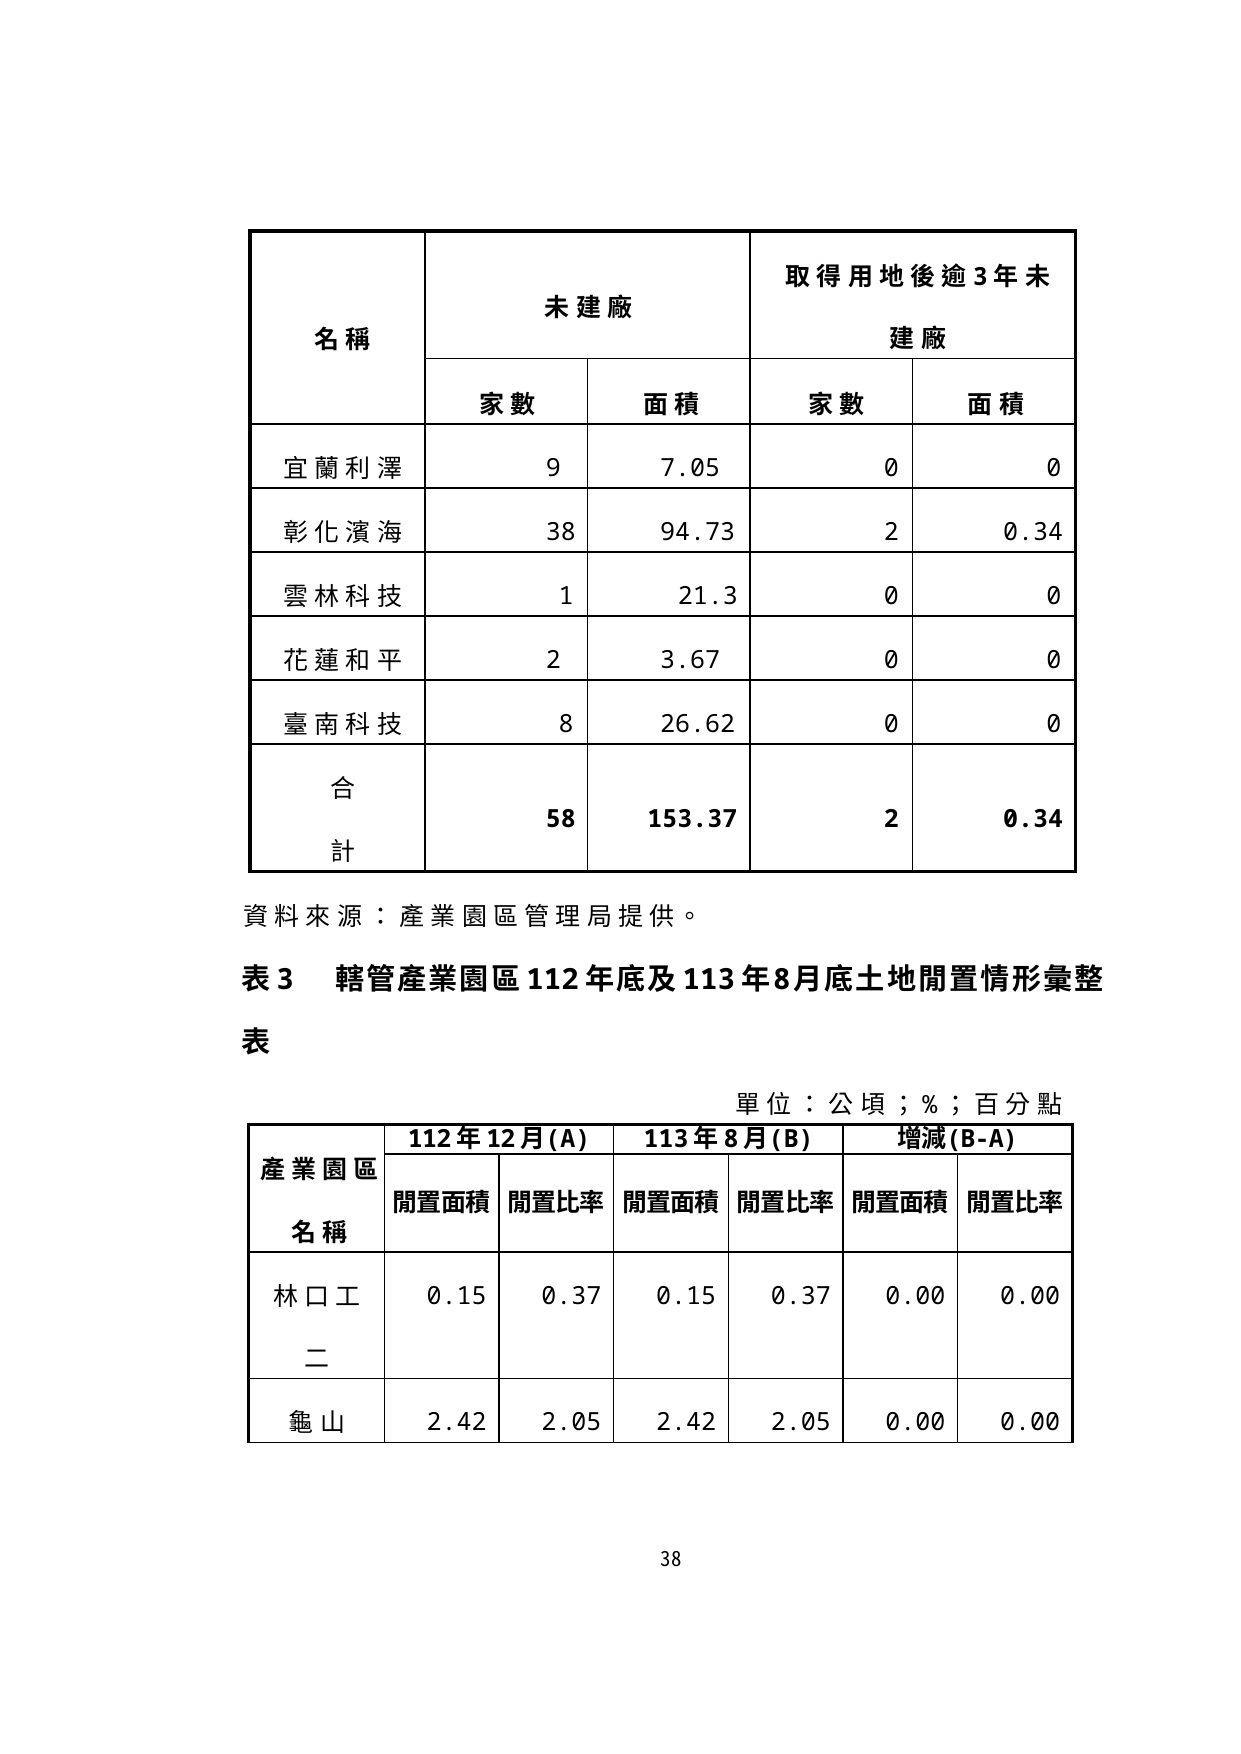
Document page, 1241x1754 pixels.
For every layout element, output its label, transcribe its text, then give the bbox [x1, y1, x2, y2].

table_cell 臺南科技 [252, 681, 424, 743]
table_cell 閒置比率 [729, 1155, 842, 1251]
table_cell 94.73 [588, 489, 749, 551]
table_header 名稱 [252, 233, 424, 423]
table_cell 花蓮和平 [252, 617, 424, 679]
table_cell 2 [751, 745, 912, 870]
table_cell 雲林科技 [252, 553, 424, 615]
text 表3 轄管產業園區112年底及113年8月底土地閒置情形彙整表 [236, 936, 1116, 1061]
table_header 未建廠 [426, 233, 749, 357]
table_cell 0 [913, 681, 1074, 743]
table_cell 閒置比率 [958, 1155, 1071, 1251]
table_cell 面積 [913, 359, 1074, 423]
table_cell 9 [426, 425, 587, 487]
table_cell 0 [751, 425, 912, 487]
table_cell 2 [426, 617, 587, 679]
table_cell 0.37 [500, 1253, 613, 1378]
table_cell 2.05 [729, 1379, 842, 1442]
table_cell 153.37 [588, 745, 749, 870]
table_cell 0 [913, 425, 1074, 487]
table_cell 0.00 [958, 1379, 1071, 1442]
table_header 產業園區名稱 [250, 1126, 384, 1251]
table_header 113年8月(B) [614, 1126, 842, 1153]
table_cell 合 計 [252, 745, 424, 870]
table_cell 0.34 [913, 489, 1074, 551]
table_cell 0.37 [729, 1253, 842, 1378]
table_cell 0.15 [385, 1253, 498, 1378]
table_cell 0 [913, 553, 1074, 615]
table_cell 0.00 [844, 1253, 957, 1378]
table_cell 21.3 [588, 553, 749, 615]
table_cell 0.00 [958, 1253, 1071, 1378]
table_cell 閒置面積 [385, 1155, 498, 1251]
table_header 取得用地後逾3年未建廠 [751, 233, 1074, 357]
table_cell 林口工二 [250, 1253, 384, 1378]
table_cell 0.15 [614, 1253, 728, 1378]
table_cell 面積 [588, 359, 749, 423]
text 單位：公頃；%；百分點 [236, 1061, 1065, 1123]
table_cell 3.67 [588, 617, 749, 679]
table_cell 0.00 [844, 1379, 957, 1442]
table_cell 38 [426, 489, 587, 551]
table_cell 2.42 [614, 1379, 728, 1442]
table_cell 0 [913, 617, 1074, 679]
table_cell 閒置面積 [844, 1155, 957, 1251]
table_cell 7.05 [588, 425, 749, 487]
table_cell 家數 [751, 359, 912, 423]
table_cell 閒置比率 [500, 1155, 613, 1251]
table_cell 家數 [426, 359, 587, 423]
table_cell 龜山 [250, 1379, 384, 1442]
table_cell 閒置面積 [614, 1155, 728, 1251]
table_header 112年12月(A) [385, 1126, 613, 1153]
table_cell 8 [426, 681, 587, 743]
table_cell 2 [751, 489, 912, 551]
table_cell 0 [751, 681, 912, 743]
table_cell 26.62 [588, 681, 749, 743]
table_cell 1 [426, 553, 587, 615]
table_cell 0 [751, 617, 912, 679]
table_cell 58 [426, 745, 587, 870]
table_cell 2.05 [500, 1379, 613, 1442]
table_cell 彰化濱海 [252, 489, 424, 551]
table_cell 宜蘭利澤 [252, 425, 424, 487]
table_cell 2.42 [385, 1379, 498, 1442]
text 資料來源：產業園區管理局提供。 [234, 873, 1063, 936]
table_header 增減(B-A) [844, 1126, 1071, 1153]
table_cell 0 [751, 553, 912, 615]
table_cell 0.34 [913, 745, 1074, 870]
